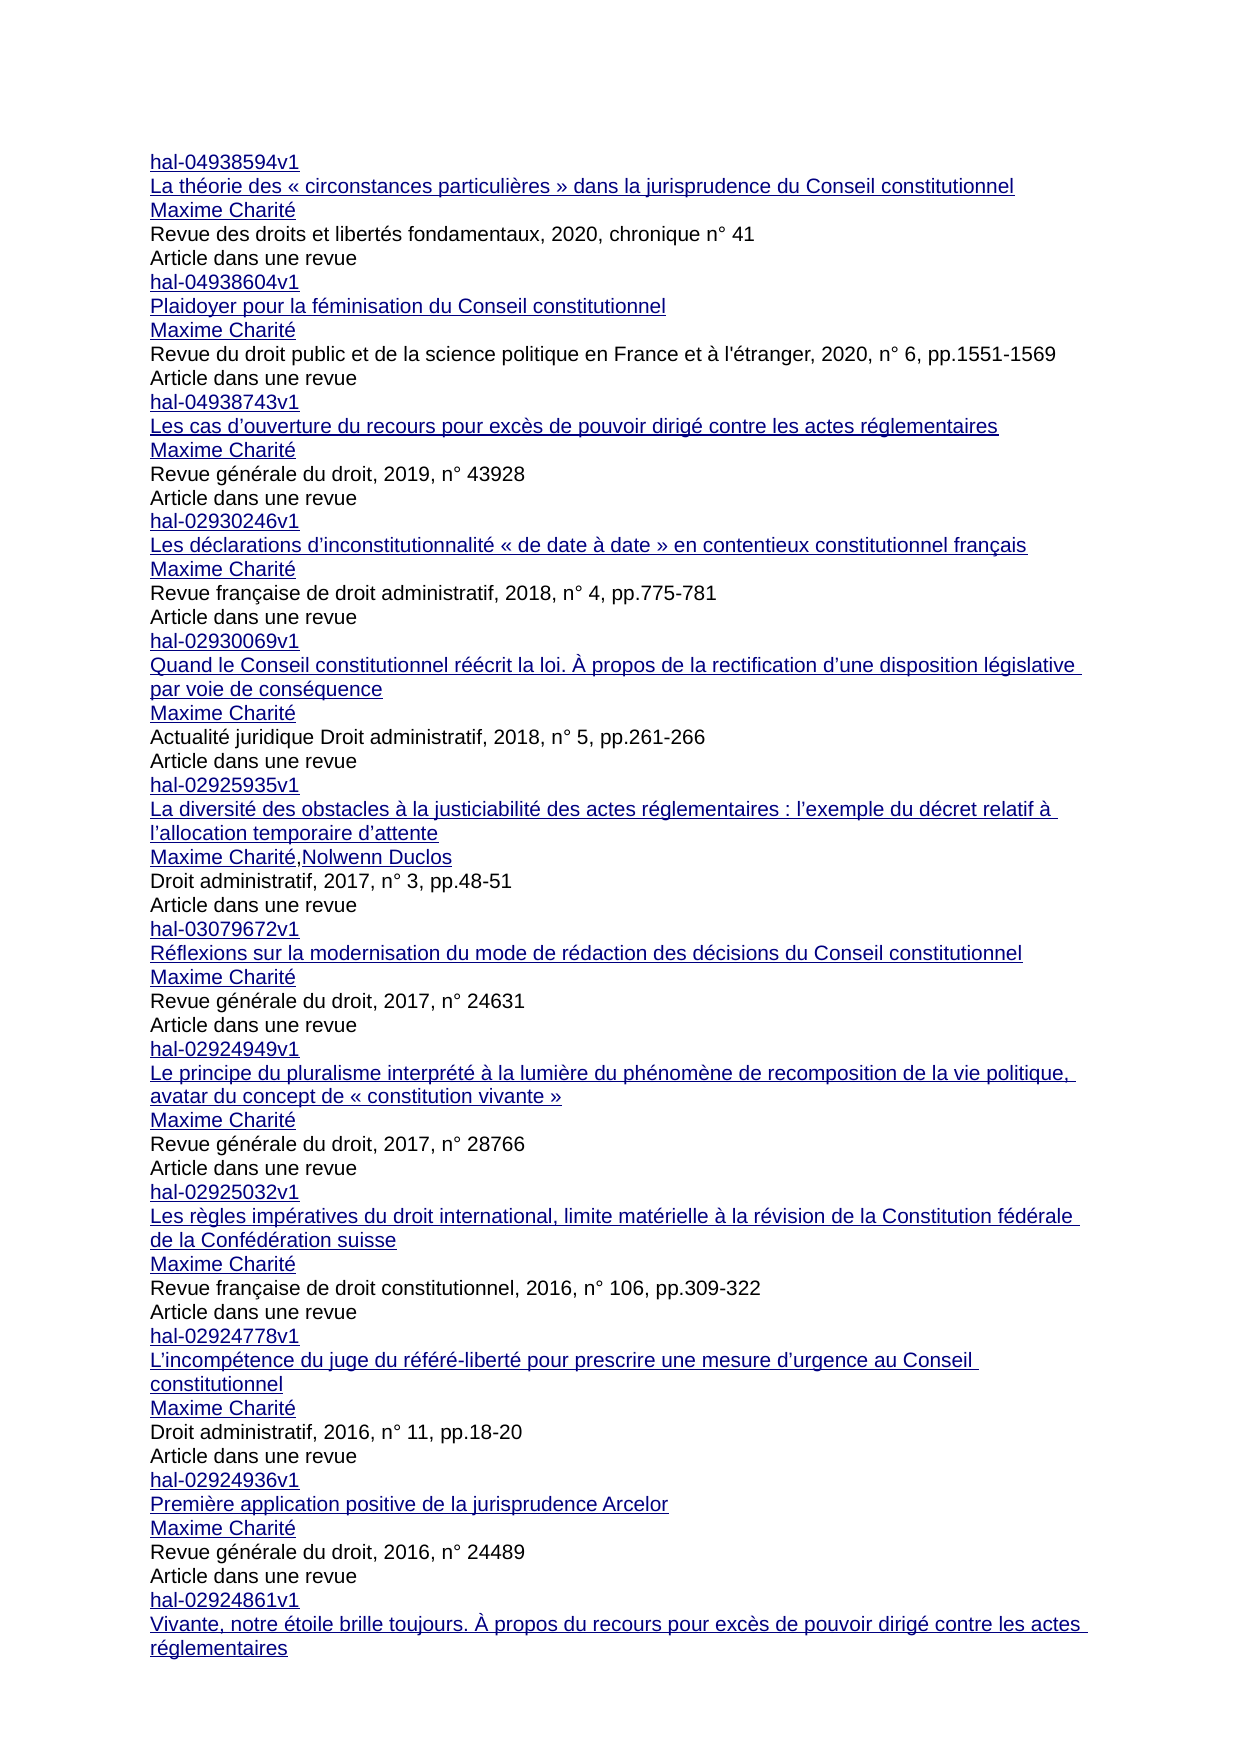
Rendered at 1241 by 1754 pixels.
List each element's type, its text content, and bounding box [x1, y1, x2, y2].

table_cell Plaidoyer pour la féminisation du Conseil constitutionnel Maxime Charité Revue du droit public et de la science politique en France et à l'étranger, 2020, n° 6, pp.1551-1569 Article dans une revue hal-04938743v1 [150, 294, 1090, 413]
table_cell La théorie des « circonstances particulières » dans la jurisprudence du Conseil constitutionnel Maxime Charité Revue des droits et libertés fondamentaux, 2020, chronique n° 41 Article dans une revue hal-04938604v1 [150, 174, 1090, 294]
table_cell La diversité des obstacles à la justiciabilité des actes réglementaires : l’exemple du décret relatif à l’allocation temporaire d’attente Maxime Charité,Nolwenn Duclos Droit administratif, 2017, n° 3, pp.48-51 Article dans une revue hal-03079672v1 [150, 797, 1090, 941]
table_cell hal-04938594v1 [150, 150, 1090, 174]
table_cell Quand le Conseil constitutionnel réécrit la loi. À propos de la rectification d’une disposition législative par voie de conséquence Maxime Charité Actualité juridique Droit administratif, 2018, n° 5, pp.261-266 Article dans une revue hal-02925935v1 [150, 653, 1090, 797]
table_cell Réflexions sur la modernisation du mode de rédaction des décisions du Conseil constitutionnel Maxime Charité Revue générale du droit, 2017, n° 24631 Article dans une revue hal-02924949v1 [150, 941, 1090, 1060]
table_cell Vivante, notre étoile brille toujours. À propos du recours pour excès de pouvoir dirigé contre les actes réglementaires [150, 1611, 1090, 1659]
table_cell Le principe du pluralisme interprété à la lumière du phénomène de recomposition de la vie politique, avatar du concept de « constitution vivante » Maxime Charité Revue générale du droit, 2017, n° 28766 Article dans une revue hal-02925032v1 [150, 1060, 1090, 1204]
table_cell L’incompétence du juge du référé-liberté pour prescrire une mesure d’urgence au Conseil constitutionnel Maxime Charité Droit administratif, 2016, n° 11, pp.18-20 Article dans une revue hal-02924936v1 [150, 1348, 1090, 1492]
table_cell Les déclarations d’inconstitutionnalité « de date à date » en contentieux constitutionnel français Maxime Charité Revue française de droit administratif, 2018, n° 4, pp.775-781 Article dans une revue hal-02930069v1 [150, 533, 1090, 653]
table_cell Les règles impératives du droit international, limite matérielle à la révision de la Constitution fédérale de la Confédération suisse Maxime Charité Revue française de droit constitutionnel, 2016, n° 106, pp.309-322 Article dans une revue hal-02924778v1 [150, 1204, 1090, 1348]
table_cell Les cas d’ouverture du recours pour excès de pouvoir dirigé contre les actes réglementaires Maxime Charité Revue générale du droit, 2019, n° 43928 Article dans une revue hal-02930246v1 [150, 414, 1090, 533]
table_cell Première application positive de la jurisprudence Arcelor Maxime Charité Revue générale du droit, 2016, n° 24489 Article dans une revue hal-02924861v1 [150, 1492, 1090, 1611]
